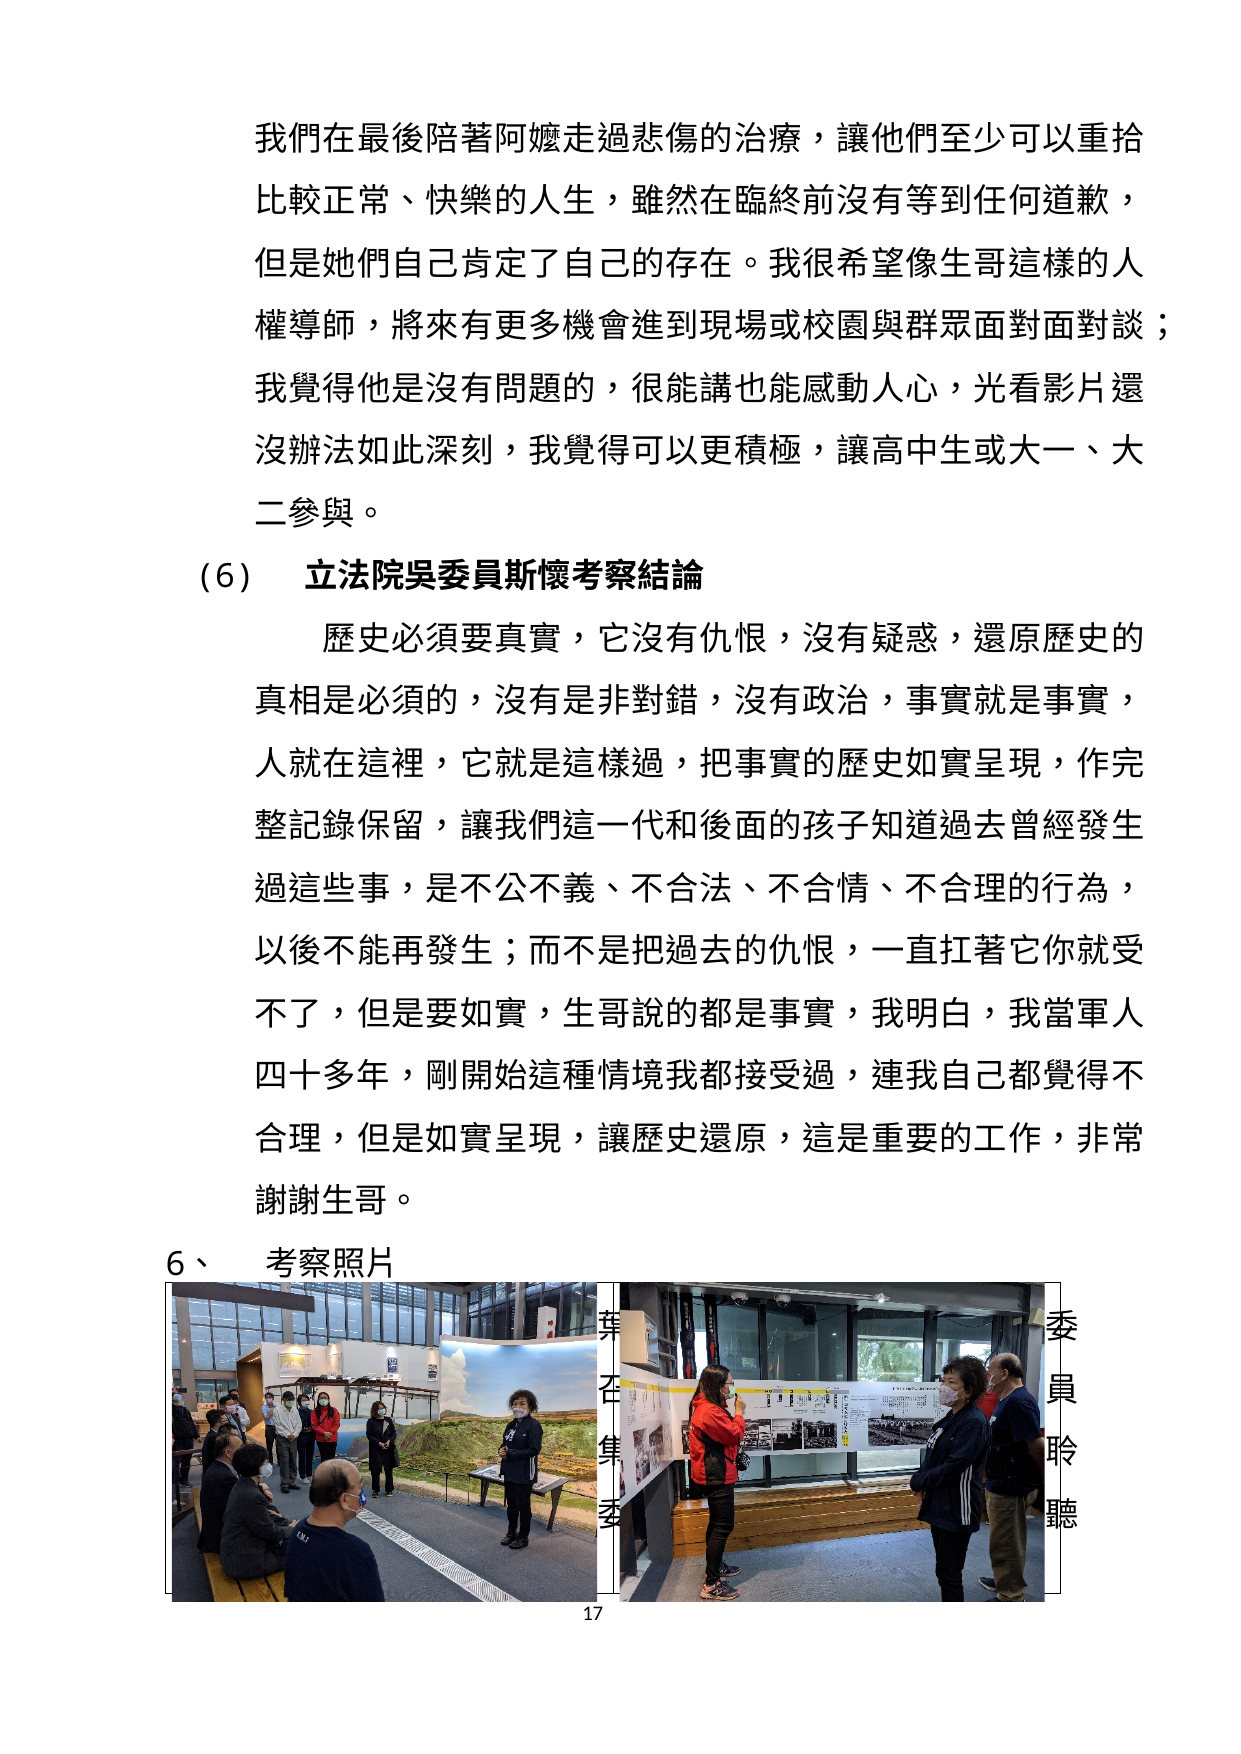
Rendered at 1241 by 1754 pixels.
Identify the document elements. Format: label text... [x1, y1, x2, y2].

table_header 葉召集委員毓蘭致詞 [166, 1283, 171, 1593]
table_header 委員聆聽導覽員講解 [614, 1402, 619, 1439]
text 歷史必須要真實，它沒有仇恨，沒有疑惑，還原歷史的真相是必須的，沒有是非對錯，沒有政治，事實就是事實，人就在這裡，它就是這樣過，把事實的歷史如實呈現，作完整記錄保留，讓我們這一代和後面的孩子知道過去曾經發生過這些事，是不公不義、不合法、不合情、不合理的行為，以後不能再發生；而不是把過去的仇恨，一直扛著它你就受不了，但是要如實，生哥說的都是事實，我明白，我當軍人四十多年，剛開始這種情境我都接受過，連我自己都覺得不合理，但是如實呈現，讓歷史還原，這是重要的工作，非常謝謝生哥。 [254, 594, 1146, 1219]
table_header 葉召集委員毓蘭致詞 [598, 1444, 613, 1593]
list 立法院吳委員斯懷考察結論 [195, 532, 1146, 594]
table_header 委員聆聽導覽員講解 [1045, 1283, 1060, 1593]
table_header 葉召集委員毓蘭致詞 [598, 1283, 613, 1388]
table_header 委員聆聽導覽員講解 [614, 1333, 619, 1375]
list 考察照片 [165, 1219, 1146, 1282]
table_header 委員聆聽導覽員講解 [614, 1458, 619, 1499]
table_header 葉召集委員毓蘭致詞 [598, 1379, 613, 1444]
text 還有像生哥這些政治受難者，其實我過去參與婦援會，我們在最後陪著阿嬤走過悲傷的治療，讓他們至少可以重拾比較正常、快樂的人生，雖然在臨終前沒有等到任何道歉，但是她們自己肯定了自己的存在。我很希望像生哥這樣的人權導師，將來有更多機會進到現場或校園與群眾面對面對談；我覺得他是沒有問題的，很能講也能感動人心，光看影片還沒辦法如此深刻，我覺得可以更積極，讓高中生或大一、大二參與。 [254, 94, 1146, 532]
table_header 委員聆聽導覽員講解 [614, 1525, 619, 1593]
